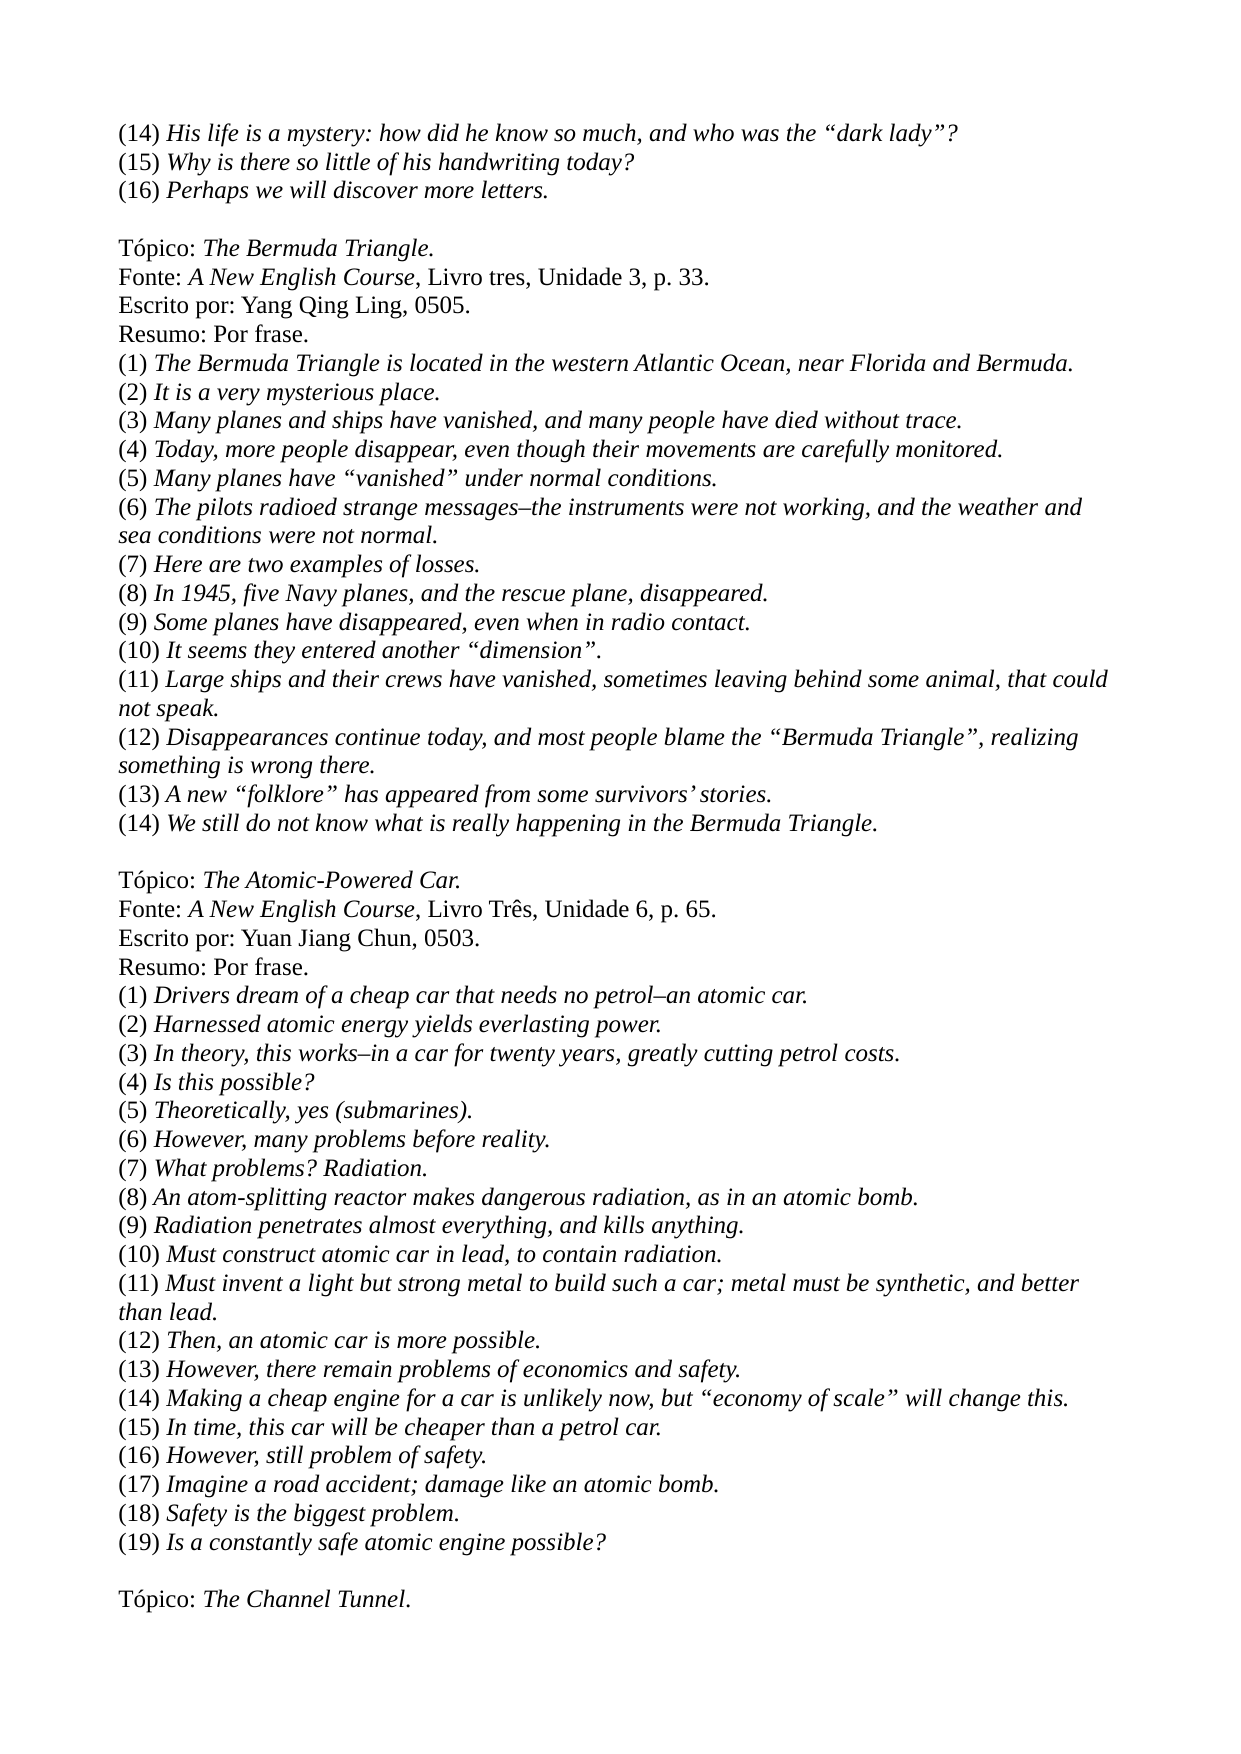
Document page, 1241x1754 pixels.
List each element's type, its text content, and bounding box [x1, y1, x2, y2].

text (14) His life is a mystery: how did he know so much, and who was the “dark lady”? (15) Why is there so little of his handwriting today? (16) Perhaps we will discover more letters. Tópico: The Bermuda Triangle. Fonte: A New English Course, Livro tres, Unidade 3, p. 33. Escrito por: Yang Qing Ling, 0505. Resumo: Por frase. (1) The Bermuda Triangle is located in the western Atlantic Ocean, near Florida and Bermuda. (2) It is a very mysterious place. (3) Many planes and ships have vanished, and many people have died without trace. (4) Today, more people disappear, even though their movements are carefully monitored. (5) Many planes have “vanished” under normal conditions. (6) The pilots radioed strange messages–the instruments were not working, and the weather and sea conditions were not normal. (7) Here are two examples of losses. (8) In 1945, five Navy planes, and the rescue plane, disappeared. (9) Some planes have disappeared, even when in radio contact. (10) It seems they entered another “dimension”. (11) Large ships and their crews have vanished, sometimes leaving behind some animal, that could not speak. (12) Disappearances continue today, and most people blame the “Bermuda Triangle”, realizing something is wrong there. (13) A new “folklore” has appeared from some survivors’ stories. (14) We still do not know what is really happening in the Bermuda Triangle. Tópico: The Atomic-Powered Car. Fonte: A New English Course, Livro Três, Unidade 6, p. 65. Escrito por: Yuan Jiang Chun, 0503. Resumo: Por frase. (1) Drivers dream of a cheap car that needs no petrol–an atomic car. (2) Harnessed atomic energy yields everlasting power. (3) In theory, this works–in a car for twenty years, greatly cutting petrol costs. (4) Is this possible? (5) Theoretically, yes (submarines). (6) However, many problems before reality. (7) What problems? Radiation. (8) An atom-splitting reactor makes dangerous radiation, as in an atomic bomb. (9) Radiation penetrates almost everything, and kills anything. (10) Must construct atomic car in lead, to contain radiation. (11) Must invent a light but strong metal to build such a car; metal must be synthetic, and better than lead. (12) Then, an atomic car is more possible. (13) However, there remain problems of economics and safety. (14) Making a cheap engine for a car is unlikely now, but “economy of scale” will change this. (15) In time, this car will be cheaper than a petrol car. (16) However, still problem of safety. (17) Imagine a road accident; damage like an atomic bomb. (18) Safety is the biggest problem. (19) Is a constantly safe atomic engine possible? Tópico: The Channel Tunnel. [118, 118, 1122, 1613]
